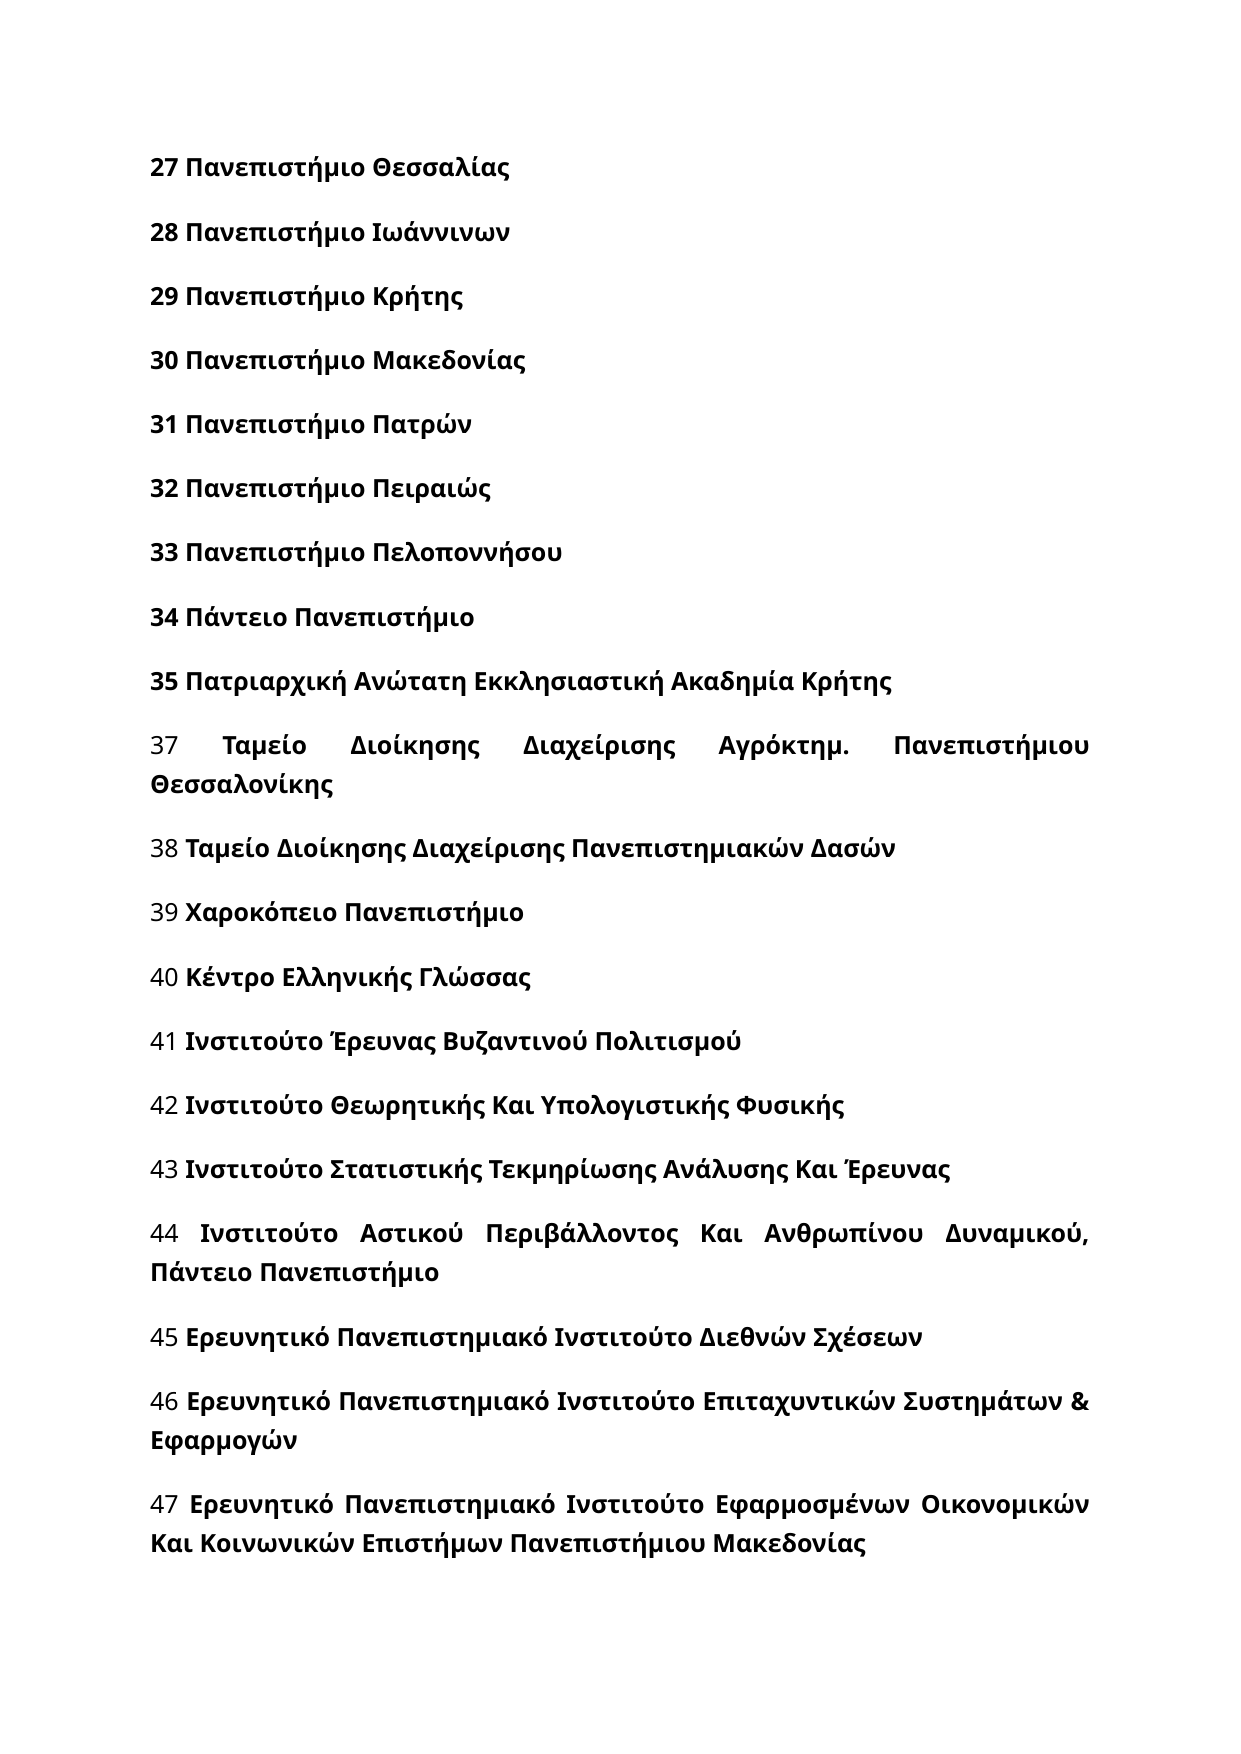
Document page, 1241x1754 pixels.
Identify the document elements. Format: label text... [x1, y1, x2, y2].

text 31 Πανεπιστήμιο Πατρών [150, 407, 1090, 441]
text 44 Ινστιτούτο Αστικού Περιβάλλοντος Και Ανθρωπίνου Δυναμικού, Πάντειο Πανεπιστήμιο [150, 1216, 1090, 1289]
text 29 Πανεπιστήμιο Κρήτης [150, 278, 1090, 312]
text 41 Ινστιτούτο Έρευνας Βυζαντινού Πολιτισμού [150, 1023, 1090, 1057]
text 30 Πανεπιστήμιο Μακεδονίας [150, 342, 1090, 377]
text 32 Πανεπιστήμιο Πειραιώς [150, 471, 1090, 505]
text 47 Ερευνητικό Πανεπιστημιακό Ινστιτούτο Εφαρμοσμένων Οικονομικών Και Κοινωνικών Επιστήμων Πανεπιστήμιου Μακεδονίας [150, 1487, 1090, 1560]
text 34 Πάντειο Πανεπιστήμιο [150, 599, 1090, 633]
text 33 Πανεπιστήμιο Πελοποννήσου [150, 535, 1090, 569]
text 37 Ταμείο Διοίκησης Διαχείρισης Αγρόκτημ. Πανεπιστήμιου Θεσσαλονίκης [150, 727, 1090, 801]
text 38 Ταμείο Διοίκησης Διαχείρισης Πανεπιστημιακών Δασών [150, 831, 1090, 865]
text 39 Χαροκόπειο Πανεπιστήμιο [150, 895, 1090, 929]
text 40 Κέντρο Ελληνικής Γλώσσας [150, 959, 1090, 993]
text 45 Ερευνητικό Πανεπιστημιακό Ινστιτούτο Διεθνών Σχέσεων [150, 1319, 1090, 1353]
text 43 Ινστιτούτο Στατιστικής Τεκμηρίωσης Ανάλυσης Και Έρευνας [150, 1152, 1090, 1186]
text 27 Πανεπιστήμιο Θεσσαλίας [150, 150, 1090, 184]
text 35 Πατριαρχική Ανώτατη Εκκλησιαστική Ακαδημία Κρήτης [150, 663, 1090, 697]
text 42 Ινστιτούτο Θεωρητικής Και Υπολογιστικής Φυσικής [150, 1087, 1090, 1122]
text 28 Πανεπιστήμιο Ιωάννινων [150, 214, 1090, 248]
text 46 Ερευνητικό Πανεπιστημιακό Ινστιτούτο Επιταχυντικών Συστημάτων & Εφαρμογών [150, 1383, 1090, 1457]
